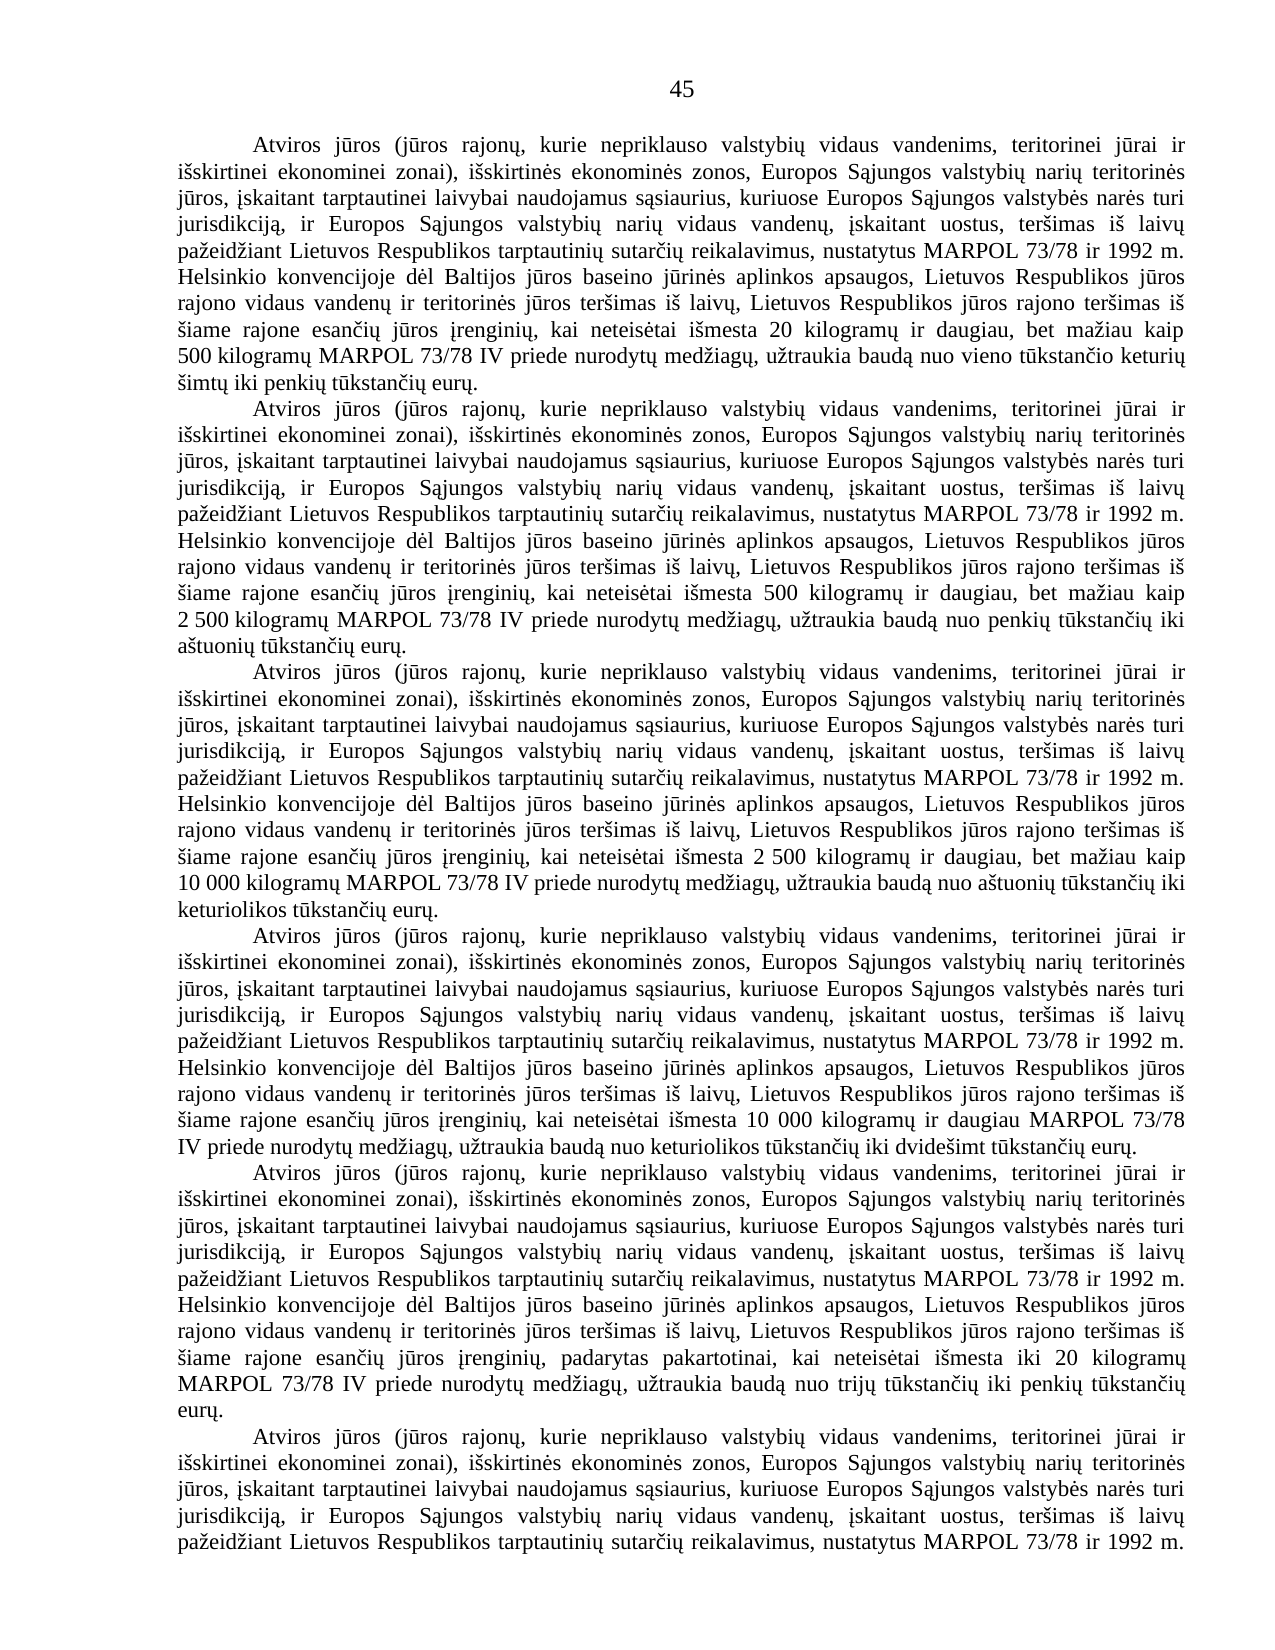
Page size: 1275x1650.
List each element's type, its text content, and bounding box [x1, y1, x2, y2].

text Atviros jūros (jūros rajonų, kurie nepriklauso valstybių vidaus vandenims, teritorinei jūrai ir išskirtinei ekonominei zonai), išskirtinės ekonominės zonos, Europos Sąjungos valstybių narių teritorinės jūros, įskaitant tarptautinei laivybai naudojamus sąsiaurius, kuriuose Europos Sąjungos valstybės narės turi jurisdikciją, ir Europos Sąjungos valstybių narių vidaus vandenų, įskaitant uostus, teršimas iš laivų pažeidžiant Lietuvos Respublikos tarptautinių sutarčių reikalavimus, nustatytus MARPOL 73/78 ir 1992 m. Helsinkio konvencijoje dėl Baltijos jūros baseino jūrinės aplinkos apsaugos, Lietuvos Respublikos jūros rajono vidaus vandenų ir teritorinės jūros teršimas iš laivų, Lietuvos Respublikos jūros rajono teršimas iš šiame rajone esančių jūros įrenginių, padarytas pakartotinai, kai neteisėtai išmesta iki 20 kilogramų MARPOL 73/78 IV priede nurodytų medžiagų, užtraukia baudą nuo trijų tūkstančių iki penkių tūkstančių eurų. [177, 1159, 1186, 1423]
text Atviros jūros (jūros rajonų, kurie nepriklauso valstybių vidaus vandenims, teritorinei jūrai ir išskirtinei ekonominei zonai), išskirtinės ekonominės zonos, Europos Sąjungos valstybių narių teritorinės jūros, įskaitant tarptautinei laivybai naudojamus sąsiaurius, kuriuose Europos Sąjungos valstybės narės turi jurisdikciją, ir Europos Sąjungos valstybių narių vidaus vandenų, įskaitant uostus, teršimas iš laivų pažeidžiant Lietuvos Respublikos tarptautinių sutarčių reikalavimus, nustatytus MARPOL 73/78 ir 1992 m. Helsinkio konvencijoje dėl Baltijos jūros baseino jūrinės aplinkos apsaugos, Lietuvos Respublikos jūros rajono vidaus vandenų ir teritorinės jūros teršimas iš laivų, Lietuvos Respublikos jūros rajono teršimas iš šiame rajone esančių jūros įrenginių, kai neteisėtai išmesta 500 kilogramų ir daugiau, bet mažiau kaip 2 500 kilogramų MARPOL 73/78 IV priede nurodytų medžiagų, užtraukia baudą nuo penkių tūkstančių iki aštuonių tūkstančių eurų. [177, 395, 1186, 658]
text Atviros jūros (jūros rajonų, kurie nepriklauso valstybių vidaus vandenims, teritorinei jūrai ir išskirtinei ekonominei zonai), išskirtinės ekonominės zonos, Europos Sąjungos valstybių narių teritorinės jūros, įskaitant tarptautinei laivybai naudojamus sąsiaurius, kuriuose Europos Sąjungos valstybės narės turi jurisdikciją, ir Europos Sąjungos valstybių narių vidaus vandenų, įskaitant uostus, teršimas iš laivų pažeidžiant Lietuvos Respublikos tarptautinių sutarčių reikalavimus, nustatytus MARPOL 73/78 ir 1992 m. Helsinkio konvencijoje dėl Baltijos jūros baseino jūrinės aplinkos apsaugos, Lietuvos Respublikos jūros rajono vidaus vandenų ir teritorinės jūros teršimas iš laivų, Lietuvos Respublikos jūros rajono teršimas iš šiame rajone esančių jūros įrenginių, kai neteisėtai išmesta 20 kilogramų ir daugiau, bet mažiau kaip 500 kilogramų MARPOL 73/78 IV priede nurodytų medžiagų, užtraukia baudą nuo vieno tūkstančio keturių šimtų iki penkių tūkstančių eurų. [177, 131, 1186, 395]
text Atviros jūros (jūros rajonų, kurie nepriklauso valstybių vidaus vandenims, teritorinei jūrai ir išskirtinei ekonominei zonai), išskirtinės ekonominės zonos, Europos Sąjungos valstybių narių teritorinės jūros, įskaitant tarptautinei laivybai naudojamus sąsiaurius, kuriuose Europos Sąjungos valstybės narės turi jurisdikciją, ir Europos Sąjungos valstybių narių vidaus vandenų, įskaitant uostus, teršimas iš laivų pažeidžiant Lietuvos Respublikos tarptautinių sutarčių reikalavimus, nustatytus MARPOL 73/78 ir 1992 m. Helsinkio konvencijoje dėl Baltijos jūros baseino jūrinės aplinkos apsaugos, Lietuvos Respublikos jūros rajono vidaus vandenų ir teritorinės jūros teršimas iš laivų, Lietuvos Respublikos jūros rajono teršimas iš šiame rajone esančių jūros įrenginių, kai neteisėtai išmesta 10 000 kilogramų ir daugiau MARPOL 73/78 IV priede nurodytų medžiagų, užtraukia baudą nuo keturiolikos tūkstančių iki dvidešimt tūkstančių eurų. [177, 922, 1186, 1159]
text Atviros jūros (jūros rajonų, kurie nepriklauso valstybių vidaus vandenims, teritorinei jūrai ir išskirtinei ekonominei zonai), išskirtinės ekonominės zonos, Europos Sąjungos valstybių narių teritorinės jūros, įskaitant tarptautinei laivybai naudojamus sąsiaurius, kuriuose Europos Sąjungos valstybės narės turi jurisdikciją, ir Europos Sąjungos valstybių narių vidaus vandenų, įskaitant uostus, teršimas iš laivų pažeidžiant Lietuvos Respublikos tarptautinių sutarčių reikalavimus, nustatytus MARPOL 73/78 ir 1992 m. [177, 1423, 1186, 1554]
text Atviros jūros (jūros rajonų, kurie nepriklauso valstybių vidaus vandenims, teritorinei jūrai ir išskirtinei ekonominei zonai), išskirtinės ekonominės zonos, Europos Sąjungos valstybių narių teritorinės jūros, įskaitant tarptautinei laivybai naudojamus sąsiaurius, kuriuose Europos Sąjungos valstybės narės turi jurisdikciją, ir Europos Sąjungos valstybių narių vidaus vandenų, įskaitant uostus, teršimas iš laivų pažeidžiant Lietuvos Respublikos tarptautinių sutarčių reikalavimus, nustatytus MARPOL 73/78 ir 1992 m. Helsinkio konvencijoje dėl Baltijos jūros baseino jūrinės aplinkos apsaugos, Lietuvos Respublikos jūros rajono vidaus vandenų ir teritorinės jūros teršimas iš laivų, Lietuvos Respublikos jūros rajono teršimas iš šiame rajone esančių jūros įrenginių, kai neteisėtai išmesta 2 500 kilogramų ir daugiau, bet mažiau kaip 10 000 kilogramų MARPOL 73/78 IV priede nurodytų medžiagų, užtraukia baudą nuo aštuonių tūkstančių iki keturiolikos tūkstančių eurų. [177, 658, 1186, 922]
